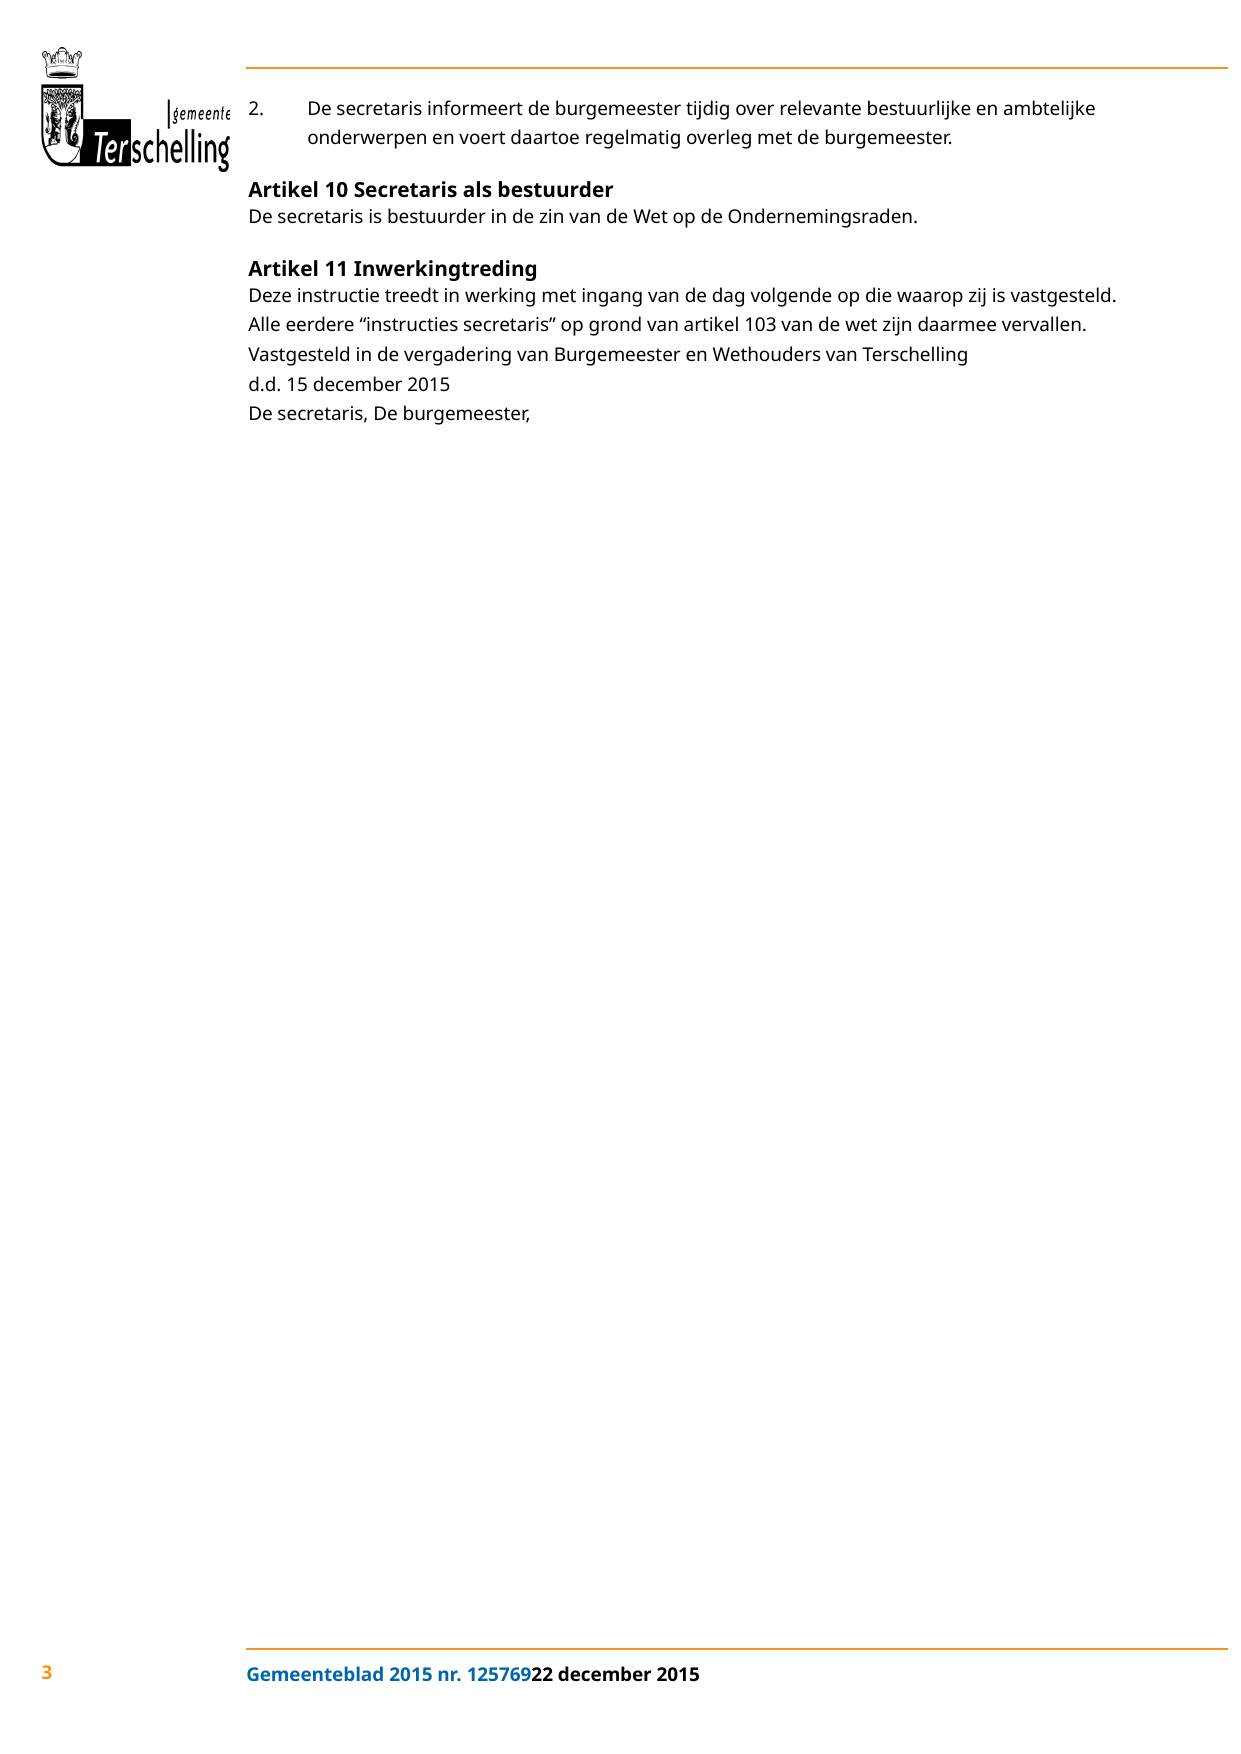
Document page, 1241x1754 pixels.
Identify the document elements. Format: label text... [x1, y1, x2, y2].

text Vastgesteld in de vergadering van Burgemeester en Wethouders van Terschelling [248, 341, 1152, 367]
text De secretaris is bestuurder in de zin van de Wet op de Ondernemingsraden. [248, 203, 1152, 229]
text Artikel 10 Secretaris als bestuurder [248, 175, 1152, 203]
text De secretaris, De burgemeester, [248, 400, 1152, 426]
picture [41, 47, 231, 172]
text Deze instructie treedt in werking met ingang van de dag volgende op die waarop zij is vastgesteld. Alle eerdere “instructies secretaris” op grond van artikel 103 van de wet zijn daarmee vervallen. [248, 282, 1152, 337]
list De secretaris informeert de burgemeester tijdig over relevante bestuurlijke en ambtelijke onderwerpen en voert daartoe regelmatig overleg met de burgemeester. [248, 95, 1152, 150]
text Artikel 11 Inwerkingtreding [248, 254, 1152, 282]
text d.d. 15 december 2015 [248, 371, 1152, 397]
